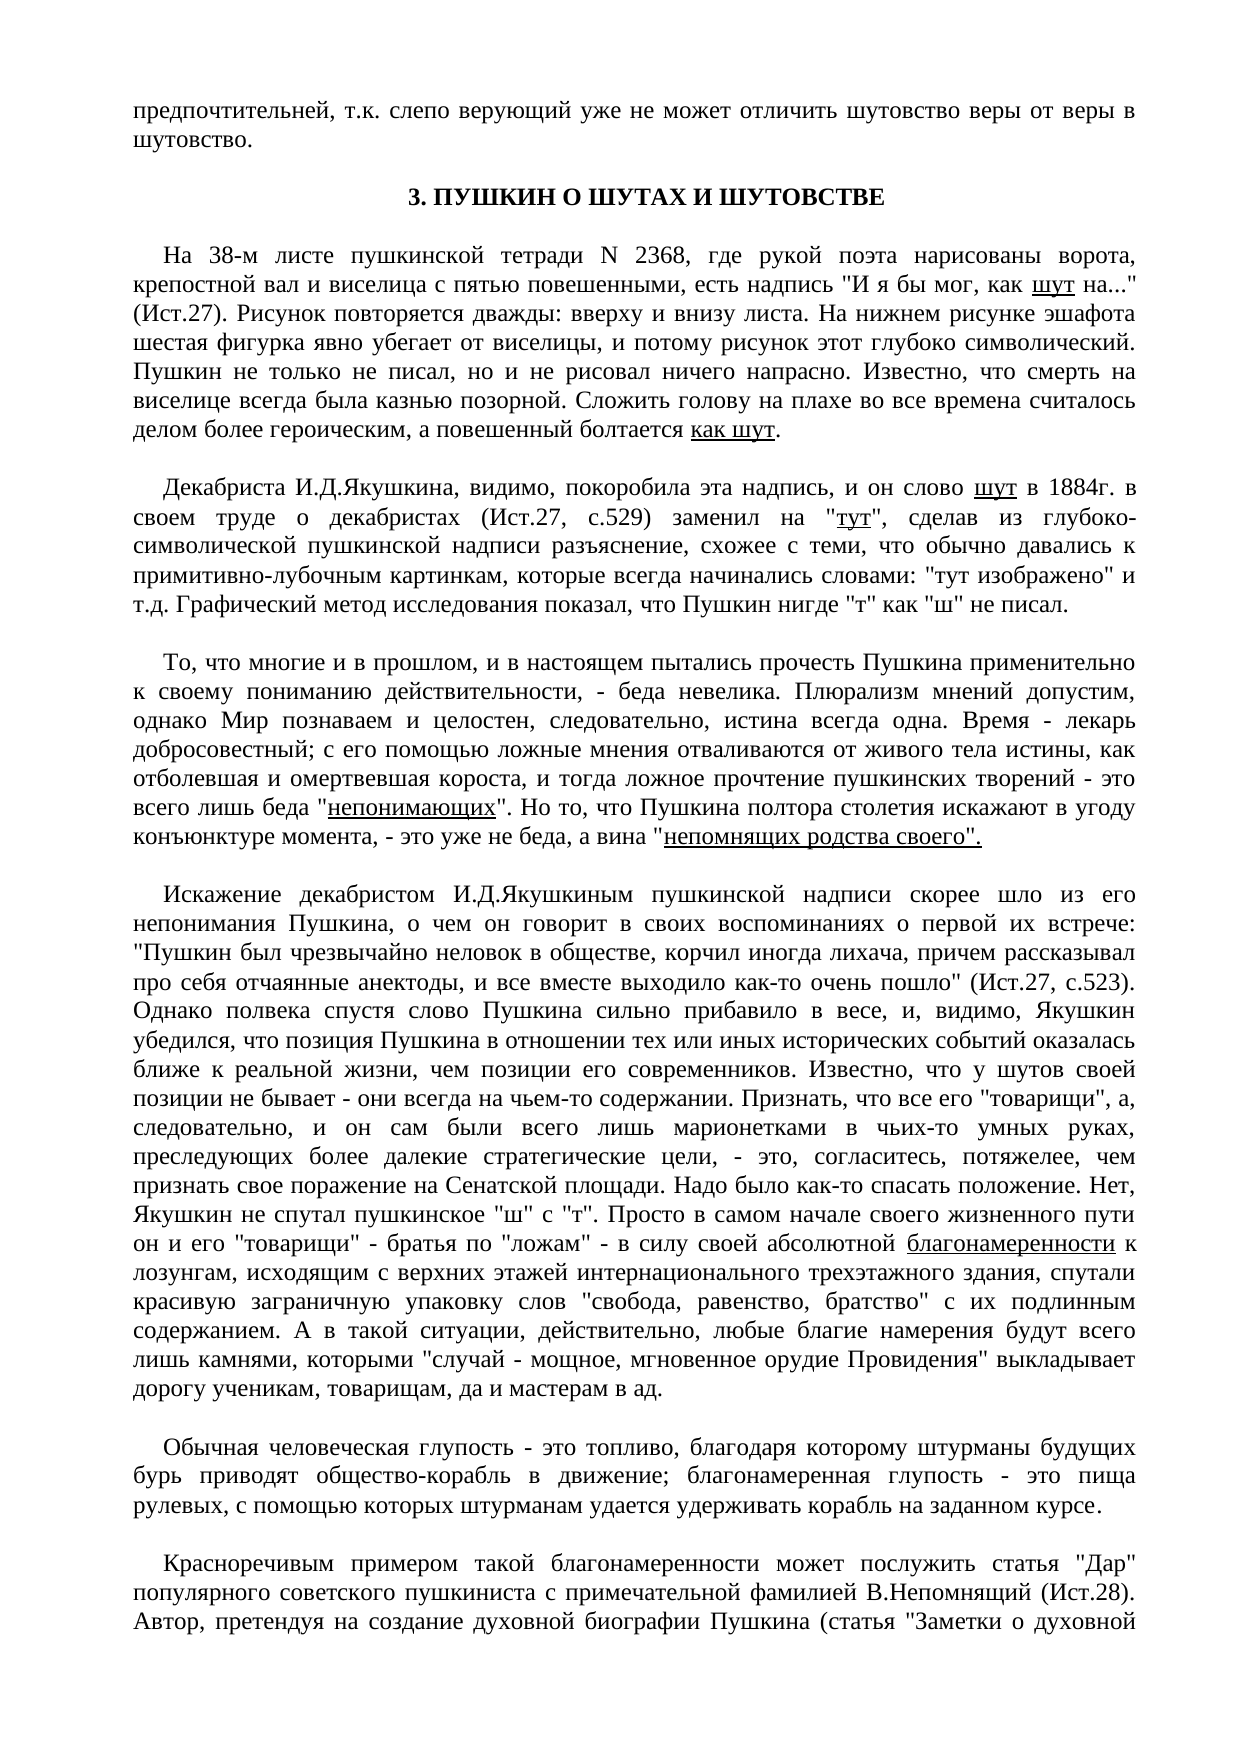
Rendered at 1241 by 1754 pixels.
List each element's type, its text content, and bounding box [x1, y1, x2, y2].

text Обычная человеческая глупость - это топливо, благодаря которому штурманы будущих бурь приводят общество-корабль в движение; благонамеренная глупость - это пища рулевых, с помощью которых штурманам удается удерживать корабль на заданном курсе. [133, 1431, 1137, 1518]
text Искажение декабристом И.Д.Якушкиным пушкинской надписи скорее шло из его непонимания Пушкина, о чем он говорит в своих воспоминаниях о первой их встрече: "Пушкин был чрезвычайно неловок в обществе, корчил иногда лихача, причем рассказывал про себя отчаянные анектоды, и все вместе выходило как-то очень пошло" (Ист.27, с.523). Однако полвека спустя слово Пушкина сильно прибавило в весе, и, видимо, Якушкин убедился, что позиция Пушкина в отношении тех или иных исторических событий оказалась ближе к реальной жизни, чем позиции его современников. Известно, что у шутов своей позиции не бывает - они всегда на чьем-то содержании. Признать, что все его "товарищи", а, следовательно, и он сам были всего лишь марионетками в чьих-то умных руках, преследующих более далекие стратегические цели, - это, согласитесь, потяжелее, чем признать свое поражение на Сенатской площади. Надо было как-то спасать положение. Нет, Якушкин не спутал пушкинское "ш" с "т". Просто в самом начале своего жизненного пути он и его "товарищи" - братья по "ложам" - в силу своей абсолютной благонамеренности к лозунгам, исходящим с верхних этажей интернационального трехэтажного здания, спутали красивую заграничную упаковку слов "свобода, равенство, братство" с их подлинным содержанием. А в такой ситуации, действительно, любые благие намерения будут всего лишь камнями, которыми "случай - мощное, мгновенное орудие Провидения" выкладывает дорогу ученикам, товарищам, да и мастерам в ад. [133, 879, 1137, 1402]
text На 38-м листе пушкинской тетради N 2368, где рукой поэта нарисованы ворота, крепостной вал и виселица с пятью повешенными, есть надпись "И я бы мог, как шут на..." (Ист.27). Рисунок повторяется дважды: вверху и внизу листа. На нижнем рисунке эшафота шестая фигурка явно убегает от виселицы, и потому рисунок этот глубоко символический. Пушкин не только не писал, но и не рисовал ничего напрасно. Известно, что смерть на виселице всегда была казнью позорной. Сложить голову на плахе во все времена считалось делом более героическим, а повешенный болтается как шут. [133, 240, 1137, 443]
text Красноречивым примером такой благонамеренности может послужить статья "Дар" популярного советского пушкиниста с примечательной фамилией В.Непомнящий (Ист.28). Автор, претендуя на создание духовной биографии Пушкина (статья "Заметки о духовной [133, 1548, 1137, 1635]
text 3. ПУШКИН О ШУТАХ И ШУТОВСТВЕ [133, 182, 1137, 211]
text Декабриста И.Д.Якушкина, видимо, покоробила эта надпись, и он слово шут в 1884г. в своем труде о декабристах (Ист.27, с.529) заменил на "тут", сделав из глубоко-символической пушкинской надписи разъяснение, схожее с теми, что обычно давались к примитивно-лубочным картинкам, которые всегда начинались словами: "тут изображено" и т.д. Графический метод исследования показал, что Пушкин нигде "т" как "ш" не писал. [133, 472, 1137, 618]
text То, что многие и в прошлом, и в настоящем пытались прочесть Пушкина применительно к своему пониманию действительности, - беда невелика. Плюрализм мнений допустим, однако Мир познаваем и целостен, следовательно, истина всегда одна. Время - лекарь добросовестный; с его помощью ложные мнения отваливаются от живого тела истины, как отболевшая и омертвевшая короста, и тогда ложное прочтение пушкинских творений - это всего лишь беда "непонимающих". Но то, что Пушкина полтора столетия искажают в угоду конъюнктуре момента, - это уже не беда, а вина "непомнящих родства своего". [133, 647, 1137, 850]
text предпочтительней, т.к. слепо верующий уже не может отличить шутовство веры от веры в шутовство. [133, 94, 1137, 153]
